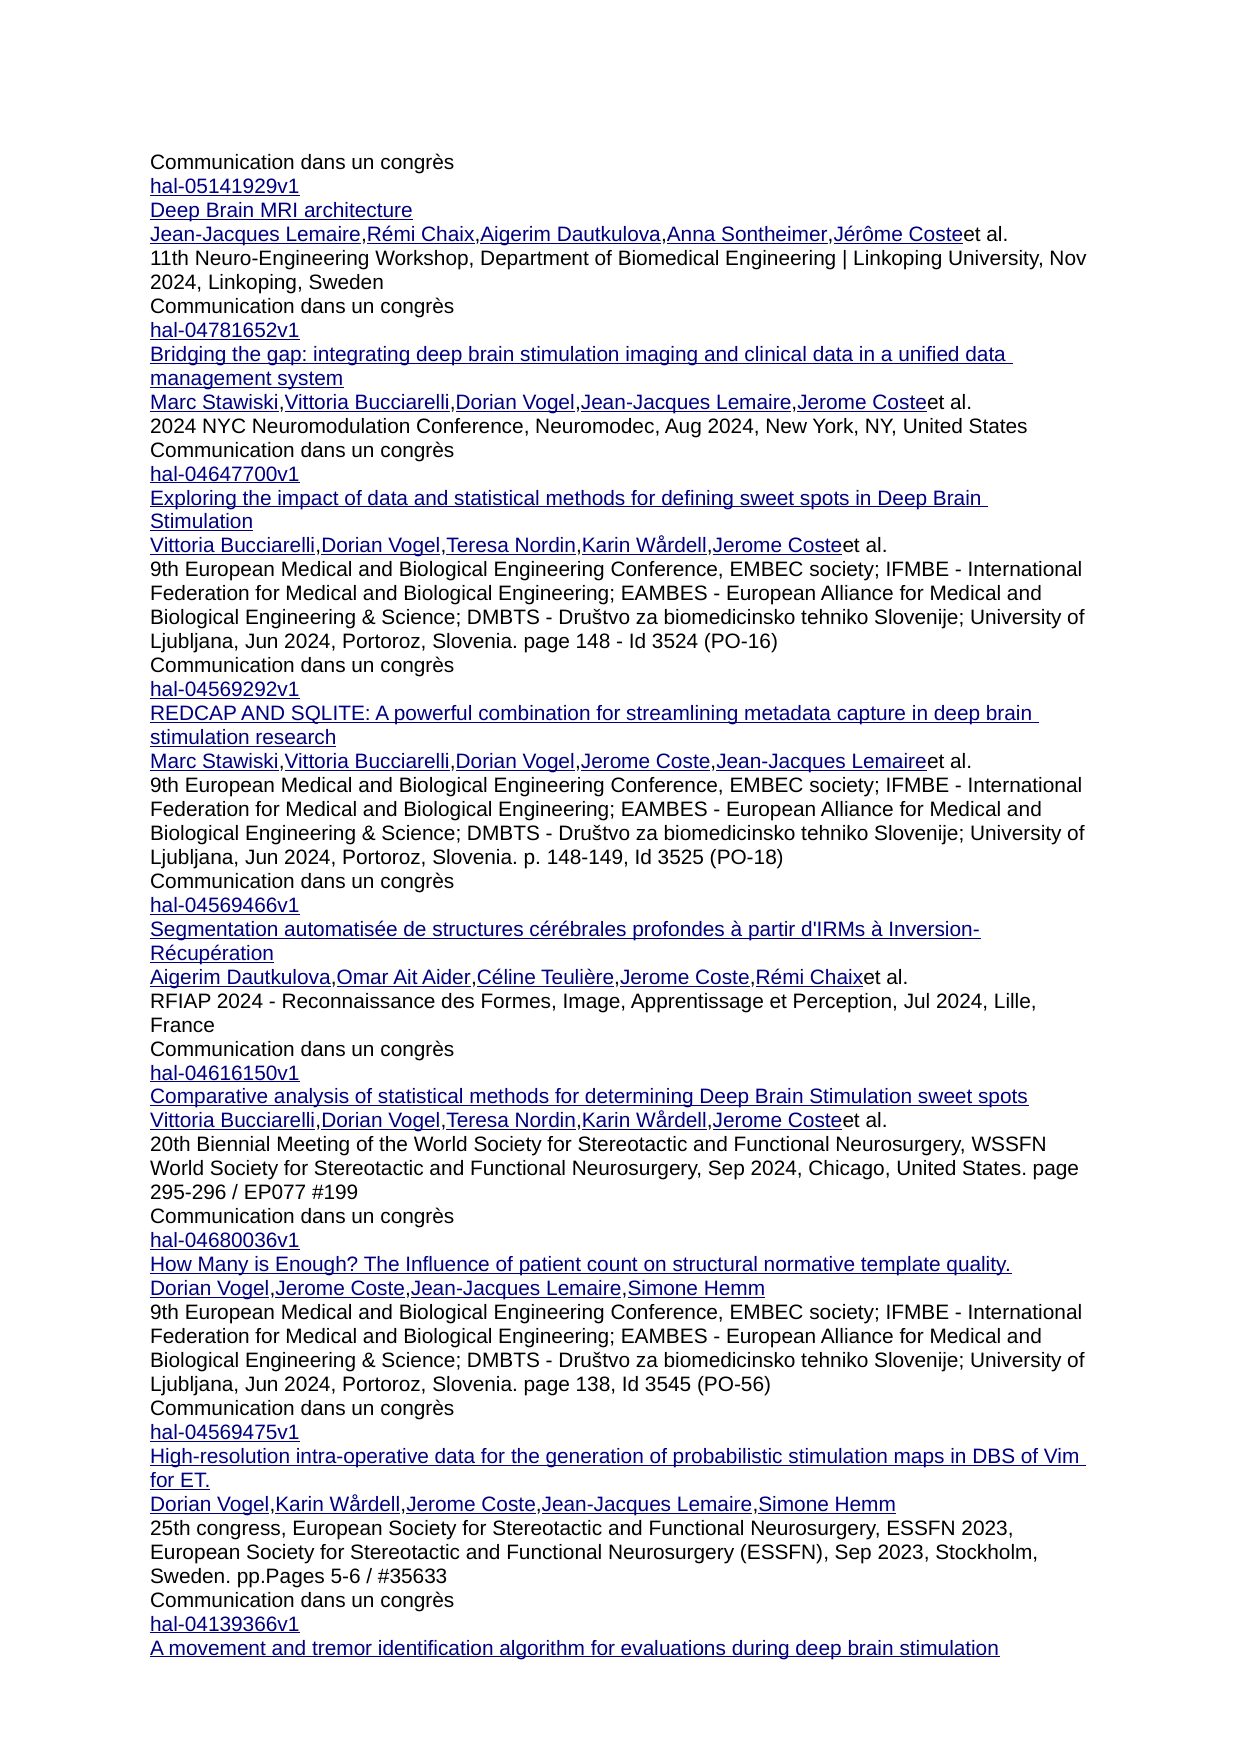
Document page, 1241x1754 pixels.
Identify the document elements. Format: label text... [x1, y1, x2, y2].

table_cell REDCAP AND SQLITE: A powerful combination for streamlining metadata capture in deep brain stimulation research Marc Stawiski,Vittoria Bucciarelli,Dorian Vogel,Jerome Coste,Jean-Jacques Lemaireet al. 9th European Medical and Biological Engineering Conference, EMBEC society; IFMBE - International Federation for Medical and Biological Engineering; EAMBES - European Alliance for Medical and Biological Engineering & Science; DMBTS - Društvo za biomedicinsko tehniko Slovenije; University of Ljubljana, Jun 2024, Portoroz, Slovenia. p. 148-149, Id 3525 (PO-18) Communication dans un congrès hal-04569466v1 [150, 701, 1090, 917]
table_cell Comparative analysis of statistical methods for determining Deep Brain Stimulation sweet spots Vittoria Bucciarelli,Dorian Vogel,Teresa Nordin,Karin Wårdell,Jerome Costeet al. 20th Biennial Meeting of the World Society for Stereotactic and Functional Neurosurgery, WSSFN World Society for Stereotactic and Functional Neurosurgery, Sep 2024, Chicago, United States. page 295-296 / EP077 #199 Communication dans un congrès hal-04680036v1 [150, 1084, 1090, 1252]
table_cell Communication dans un congrès hal-05141929v1 [150, 150, 1090, 198]
table_cell A movement and tremor identification algorithm for evaluations during deep brain stimulation [150, 1635, 1090, 1659]
table_cell Segmentation automatisée de structures cérébrales profondes à partir d'IRMs à Inversion-Récupération Aigerim Dautkulova,Omar Ait Aider,Céline Teulière,Jerome Coste,Rémi Chaixet al. RFIAP 2024 - Reconnaissance des Formes, Image, Apprentissage et Perception, Jul 2024, Lille, France Communication dans un congrès hal-04616150v1 [150, 917, 1090, 1084]
table_cell Exploring the impact of data and statistical methods for defining sweet spots in Deep Brain Stimulation Vittoria Bucciarelli,Dorian Vogel,Teresa Nordin,Karin Wårdell,Jerome Costeet al. 9th European Medical and Biological Engineering Conference, EMBEC society; IFMBE - International Federation for Medical and Biological Engineering; EAMBES - European Alliance for Medical and Biological Engineering & Science; DMBTS - Društvo za biomedicinsko tehniko Slovenije; University of Ljubljana, Jun 2024, Portoroz, Slovenia. page 148 - Id 3524 (PO-16) Communication dans un congrès hal-04569292v1 [150, 485, 1090, 701]
table_cell Deep Brain MRI architecture Jean-Jacques Lemaire,Rémi Chaix,Aigerim Dautkulova,Anna Sontheimer,Jérôme Costeet al. 11th Neuro-Engineering Workshop, Department of Biomedical Engineering | Linkoping University, Nov 2024, Linkoping, Sweden Communication dans un congrès hal-04781652v1 [150, 198, 1090, 342]
table_cell How Many is Enough? The Influence of patient count on structural normative template quality. Dorian Vogel,Jerome Coste,Jean-Jacques Lemaire,Simone Hemm 9th European Medical and Biological Engineering Conference, EMBEC society; IFMBE - International Federation for Medical and Biological Engineering; EAMBES - European Alliance for Medical and Biological Engineering & Science; DMBTS - Društvo za biomedicinsko tehniko Slovenije; University of Ljubljana, Jun 2024, Portoroz, Slovenia. page 138, Id 3545 (PO-56) Communication dans un congrès hal-04569475v1 [150, 1252, 1090, 1444]
table_cell High-resolution intra-operative data for the generation of probabilistic stimulation maps in DBS of Vim for ET. Dorian Vogel,Karin Wårdell,Jerome Coste,Jean-Jacques Lemaire,Simone Hemm 25th congress, European Society for Stereotactic and Functional Neurosurgery, ESSFN 2023, European Society for Stereotactic and Functional Neurosurgery (ESSFN), Sep 2023, Stockholm, Sweden. pp.Pages 5-6 / #35633 Communication dans un congrès hal-04139366v1 [150, 1444, 1090, 1635]
table_cell Bridging the gap: integrating deep brain stimulation imaging and clinical data in a unified data management system Marc Stawiski,Vittoria Bucciarelli,Dorian Vogel,Jean-Jacques Lemaire,Jerome Costeet al. 2024 NYC Neuromodulation Conference, Neuromodec, Aug 2024, New York, NY, United States Communication dans un congrès hal-04647700v1 [150, 342, 1090, 485]
